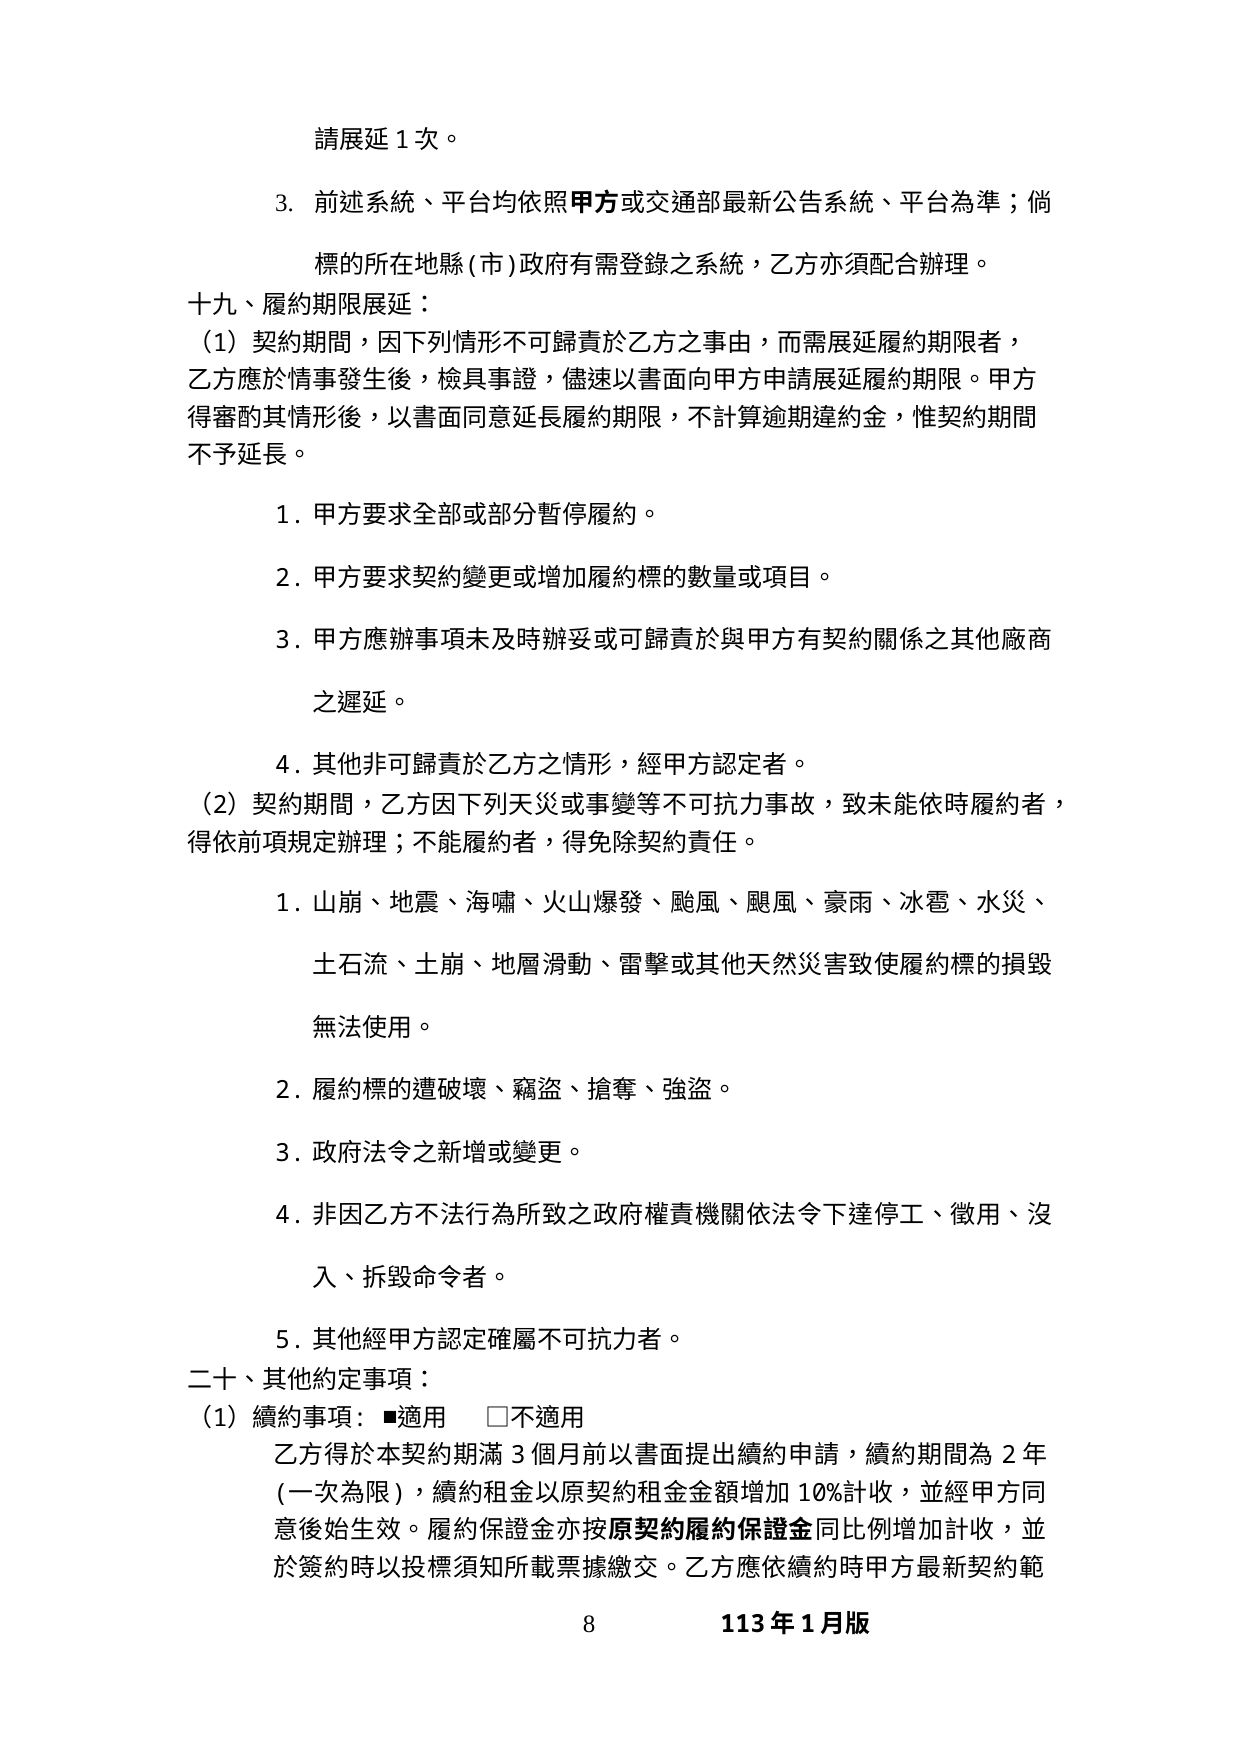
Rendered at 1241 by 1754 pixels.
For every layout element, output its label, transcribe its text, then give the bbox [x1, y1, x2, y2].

list 政府法令之新增或變更。 [275, 1109, 1053, 1171]
list 甲方要求契約變更或增加履約標的數量或項目。 [275, 534, 1053, 596]
text 二十、其他約定事項： [187, 1359, 1053, 1396]
list 契約期間，因下列情形不可歸責於乙方之事由，而需展延履約期限者，乙方應於情事發生後，檢具事證，儘速以書面向甲方申請展延履約期限。甲方得審酌其情形後，以書面同意延長履約期限，不計算逾期違約金，惟契約期間不予延長。 [187, 321, 1047, 471]
list 山崩、地震、海嘯、火山爆發、颱風、颶風、豪雨、冰雹、水災、土石流、土崩、地層滑動、雷擊或其他天然災害致使履約標的損毀無法使用。 [275, 859, 1053, 1046]
list 續約事項: ■適用 □不適用 [187, 1396, 1047, 1434]
list 甲方應辦事項未及時辦妥或可歸責於與甲方有契約關係之其他廠商之遲延。 [275, 596, 1053, 721]
text 乙方得於本契約期滿3個月前以書面提出續約申請，續約期間為2年(一次為限)，續約租金以原契約租金金額增加10%計收，並經甲方同意後始生效。履約保證金亦按原契約履約保證金同比例增加計收，並於簽約時以投標須知所載票據繳交。乙方應依續約時甲方最新契約範 [273, 1434, 1047, 1584]
list 非因乙方不法行為所致之政府權責機關依法令下達停工、徵用、沒入、拆毀命令者。 [275, 1171, 1053, 1296]
list 契約期間，乙方因下列天災或事變等不可抗力事故，致未能依時履約者，得依前項規定辦理；不能履約者，得免除契約責任。 [187, 784, 1047, 859]
text 十九、履約期限展延： [187, 284, 1053, 321]
list 履約標的遭破壞、竊盜、搶奪、強盜。 [275, 1046, 1053, 1109]
list 前述系統、平台均依照甲方或交通部最新公告系統、平台為準；倘標的所在地縣(市)政府有需登錄之系統，乙方亦須配合辦理。 [275, 159, 1053, 284]
list 其他經甲方認定確屬不可抗力者。 [275, 1296, 1053, 1359]
list 請展延1次。 [275, 96, 1053, 159]
list 甲方要求全部或部分暫停履約。 [275, 471, 1053, 534]
list 其他非可歸責於乙方之情形，經甲方認定者。 [275, 721, 1053, 784]
